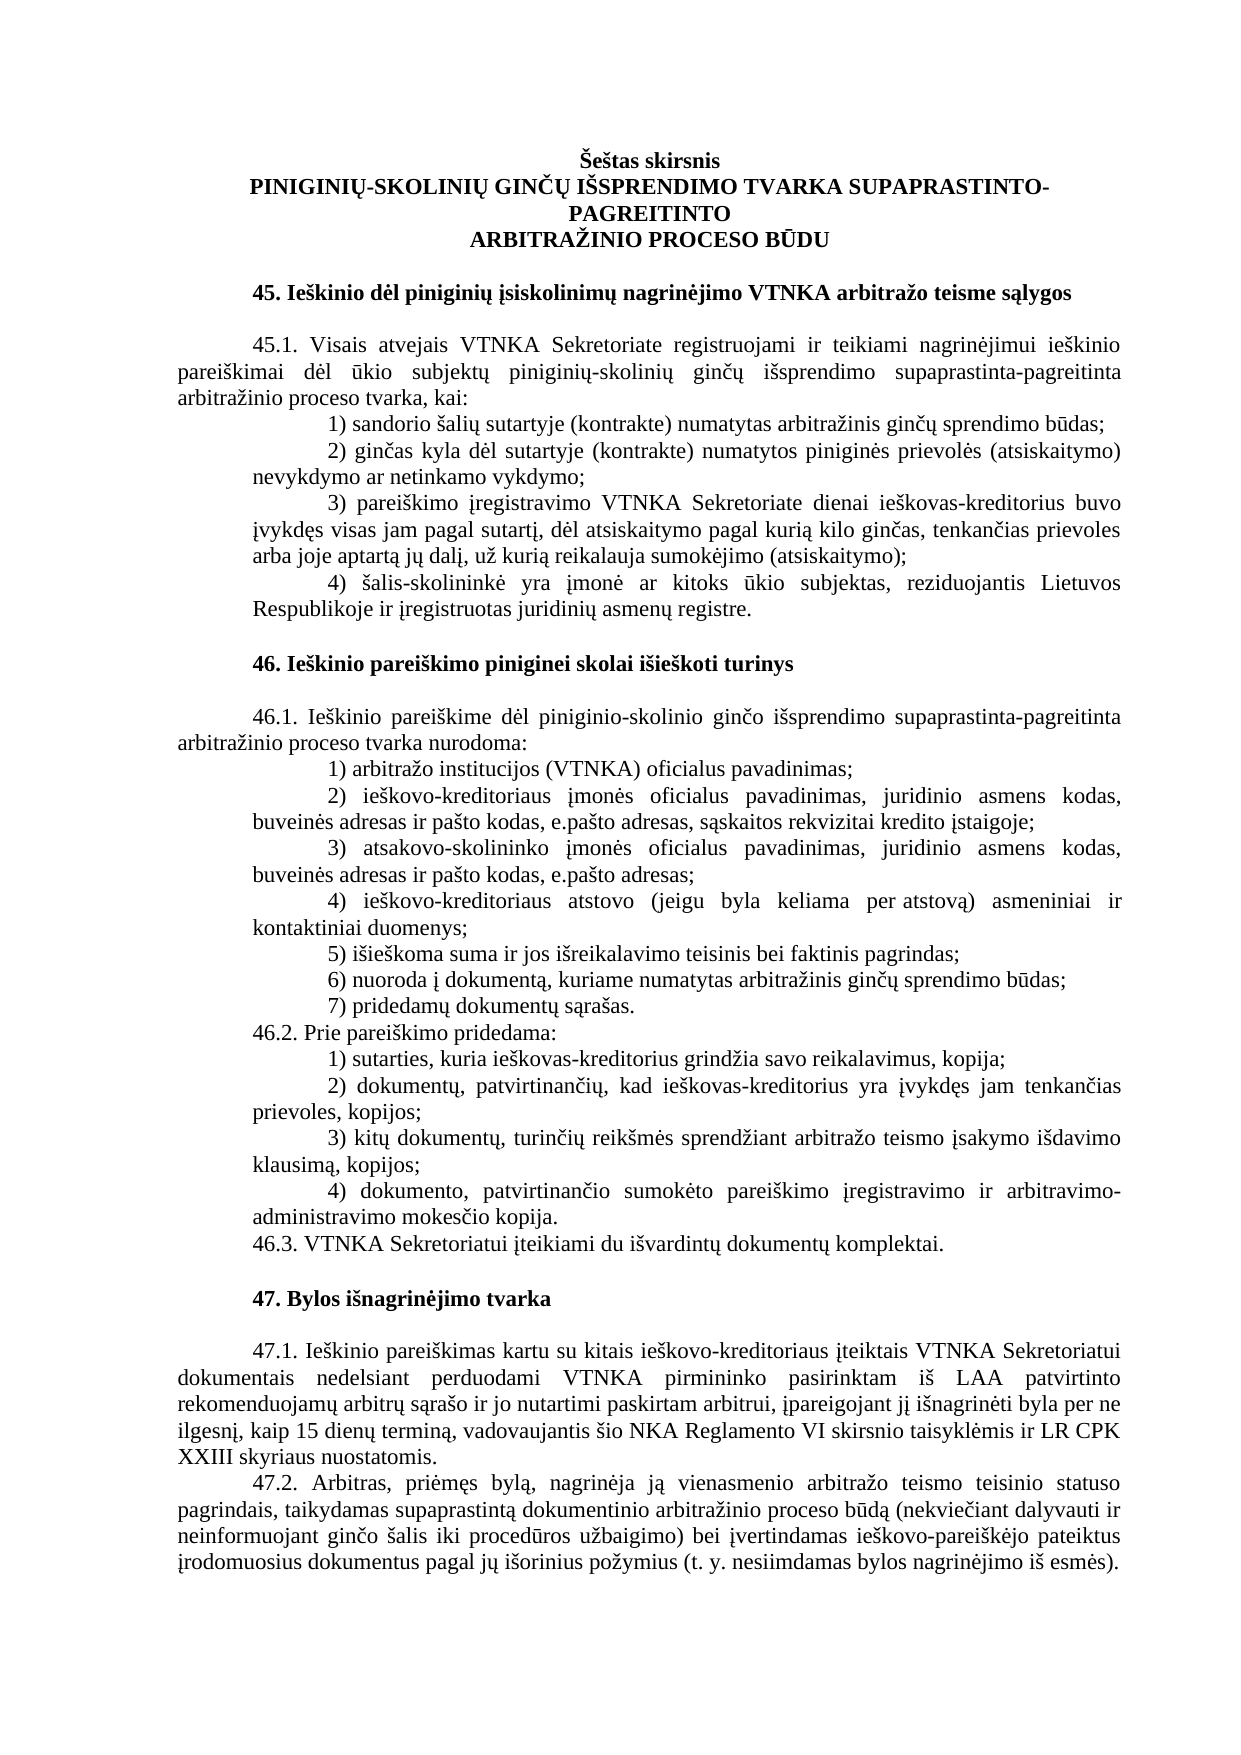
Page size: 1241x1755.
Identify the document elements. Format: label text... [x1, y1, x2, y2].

text 5) išieškoma suma ir jos išreikalavimo teisinis bei faktinis pagrindas; [252, 940, 1122, 966]
text 3) kitų dokumentų, turinčių reikšmės sprendžiant arbitražo teismo įsakymo išdavimo klausimą, kopijos; [252, 1124, 1122, 1177]
text 1) arbitražo institucijos (VTNKA) oficialus pavadinimas; [252, 755, 1122, 782]
text 47. Bylos išnagrinėjimo tvarka [177, 1285, 1122, 1311]
text Šeštas skirsnis [177, 147, 1122, 173]
text 4) ieškovo-kreditoriaus atstovo (jeigu byla keliama per atstovą) asmeniniai ir kontaktiniai duomenys; [252, 887, 1122, 940]
text 2) dokumentų, patvirtinančių, kad ieškovas-kreditorius yra įvykdęs jam tenkančias prievoles, kopijos; [252, 1072, 1122, 1124]
text 4) dokumento, patvirtinančio sumokėto pareiškimo įregistravimo ir arbitravimo-administravimo mokesčio kopija. [252, 1177, 1122, 1230]
text 1) sutarties, kuria ieškovas-kreditorius grindžia savo reikalavimus, kopija; [252, 1045, 1122, 1072]
text 46. Ieškinio pareiškimo piniginei skolai išieškoti turinys [177, 650, 1122, 676]
text 46.2. Prie pareiškimo pridedama: [177, 1019, 1122, 1045]
text 47.2. Arbitras, priėmęs bylą, nagrinėja ją vienasmenio arbitražo teismo teisinio statuso pagrindais, taikydamas supaprastintą dokumentinio arbitražinio proceso būdą (nekviečiant dalyvauti ir neinformuojant ginčo šalis iki procedūros užbaigimo) bei įvertindamas ieškovo-pareiškėjo pateiktus įrodomuosius dokumentus pagal jų išorinius požymius (t. y. nesiimdamas bylos nagrinėjimo iš esmės). [177, 1469, 1122, 1575]
text 7) pridedamų dokumentų sąrašas. [252, 993, 1122, 1019]
text 46.1. Ieškinio pareiškime dėl piniginio-skolinio ginčo išsprendimo supaprastinta-pagreitinta arbitražinio proceso tvarka nurodoma: [177, 703, 1122, 755]
text 6) nuoroda į dokumentą, kuriame numatytas arbitražinis ginčų sprendimo būdas; [252, 966, 1122, 993]
text 45. Ieškinio dėl piniginių įsiskolinimų nagrinėjimo VTNKA arbitražo teisme sąlygos [177, 279, 1122, 305]
text PINIGINIŲ-SKOLINIŲ GINČŲ IŠSPRENDIMO TVARKA SUPAPRASTINTO-PAGREITINTO [177, 173, 1122, 226]
text 3) pareiškimo įregistravimo VTNKA Sekretoriate dienai ieškovas-kreditorius buvo įvykdęs visas jam pagal sutartį, dėl atsiskaitymo pagal kurią kilo ginčas, tenkančias prievoles arba joje aptartą jų dalį, už kurią reikalauja sumokėjimo (atsiskaitymo); [252, 489, 1122, 568]
text 2) ieškovo-kreditoriaus įmonės oficialus pavadinimas, juridinio asmens kodas, buveinės adresas ir pašto kodas, e.pašto adresas, sąskaitos rekvizitai kredito įstaigoje; [252, 782, 1122, 834]
text 45.1. Visais atvejais VTNKA Sekretoriate registruojami ir teikiami nagrinėjimui ieškinio pareiškimai dėl ūkio subjektų piniginių-skolinių ginčų išsprendimo supaprastinta-pagreitinta arbitražinio proceso tvarka, kai: [177, 331, 1122, 410]
text 46.3. VTNKA Sekretoriatui įteikiami du išvardintų dokumentų komplektai. [177, 1230, 1122, 1256]
text ARBITRAŽINIO PROCESO BŪDU [177, 226, 1122, 252]
text 47.1. Ieškinio pareiškimas kartu su kitais ieškovo-kreditoriaus įteiktais VTNKA Sekretoriatui dokumentais nedelsiant perduodami VTNKA pirmininko pasirinktam iš LAA patvirtinto rekomenduojamų arbitrų sąrašo ir jo nutartimi paskirtam arbitrui, įpareigojant jį išnagrinėti byla per ne ilgesnį, kaip 15 dienų terminą, vadovaujantis šio NKA Reglamento VI skirsnio taisyklėmis ir LR CPK XXIII skyriaus nuostatomis. [177, 1338, 1122, 1469]
text 2) ginčas kyla dėl sutartyje (kontrakte) numatytos piniginės prievolės (atsiskaitymo) nevykdymo ar netinkamo vykdymo; [252, 437, 1122, 489]
text 3) atsakovo-skolininko įmonės oficialus pavadinimas, juridinio asmens kodas, buveinės adresas ir pašto kodas, e.pašto adresas; [252, 834, 1122, 887]
text 4) šalis-skolininkė yra įmonė ar kitoks ūkio subjektas, reziduojantis Lietuvos Respublikoje ir įregistruotas juridinių asmenų registre. [252, 568, 1122, 621]
text 1) sandorio šalių sutartyje (kontrakte) numatytas arbitražinis ginčų sprendimo būdas; [252, 410, 1122, 437]
